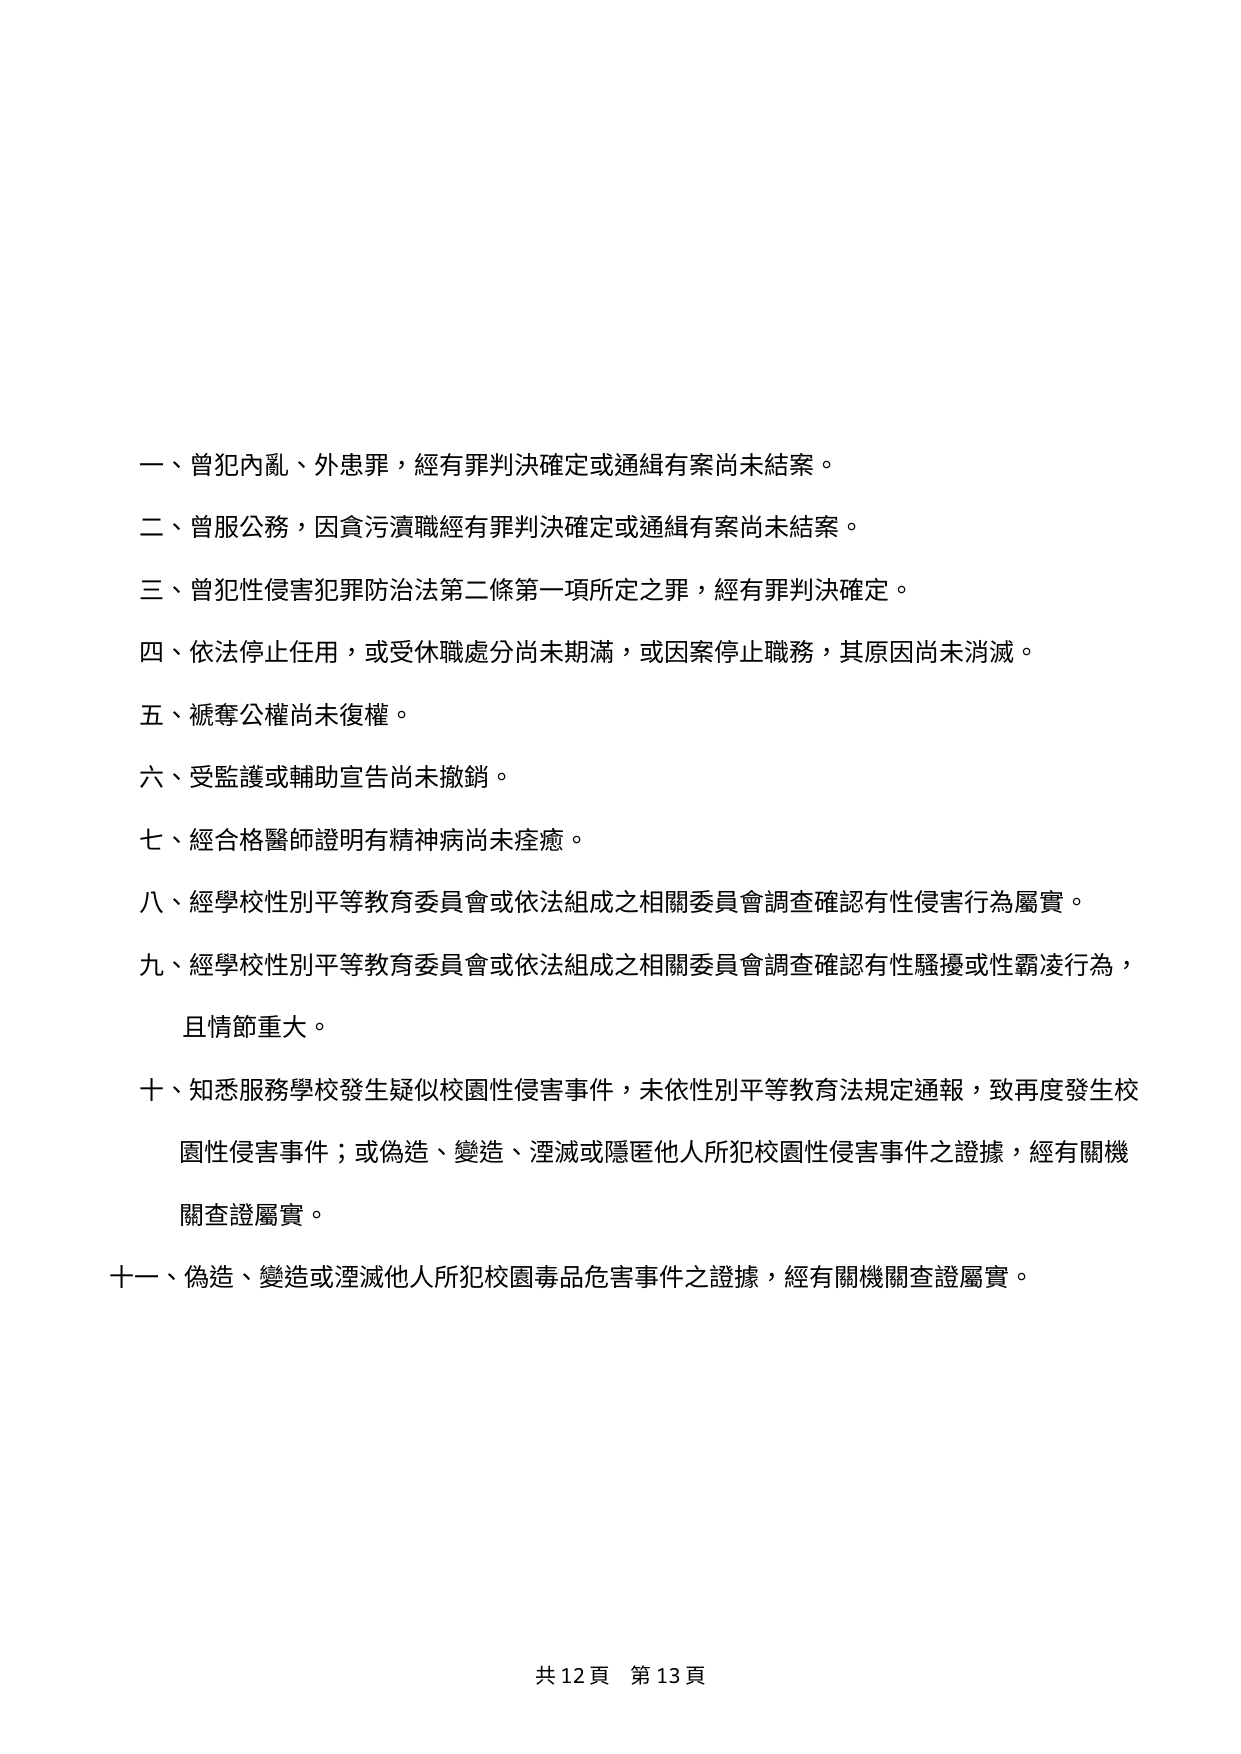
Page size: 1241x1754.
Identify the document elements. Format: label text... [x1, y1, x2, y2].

text 一、曾犯內亂、外患罪，經有罪判決確定或通緝有案尚未結案。 [94, 422, 1146, 484]
text 九、經學校性別平等教育委員會或依法組成之相關委員會調查確認有性騷擾或性霸凌行為，且情節重大。 [94, 922, 1146, 1047]
text 四、依法停止任用，或受休職處分尚未期滿，或因案停止職務，其原因尚未消滅。 [94, 609, 1146, 672]
text 七、經合格醫師證明有精神病尚未痊癒。 [94, 797, 1146, 859]
text 十一、偽造、變造或湮滅他人所犯校園毒品危害事件之證據，經有關機關查證屬實。 [94, 1234, 1146, 1297]
text 六、受監護或輔助宣告尚未撤銷。 [94, 734, 1146, 797]
text 八、經學校性別平等教育委員會或依法組成之相關委員會調查確認有性侵害行為屬實。 [94, 859, 1146, 922]
text 三、曾犯性侵害犯罪防治法第二條第一項所定之罪，經有罪判決確定。 [94, 547, 1146, 609]
text 十、知悉服務學校發生疑似校園性侵害事件，未依性別平等教育法規定通報，致再度發生校園性侵害事件；或偽造、變造、湮滅或隱匿他人所犯校園性侵害事件之證據，經有關機關查證屬實。 [94, 1047, 1146, 1234]
text 五、褫奪公權尚未復權。 [94, 672, 1146, 734]
text 二、曾服公務，因貪污瀆職經有罪判決確定或通緝有案尚未結案。 [94, 484, 1146, 547]
